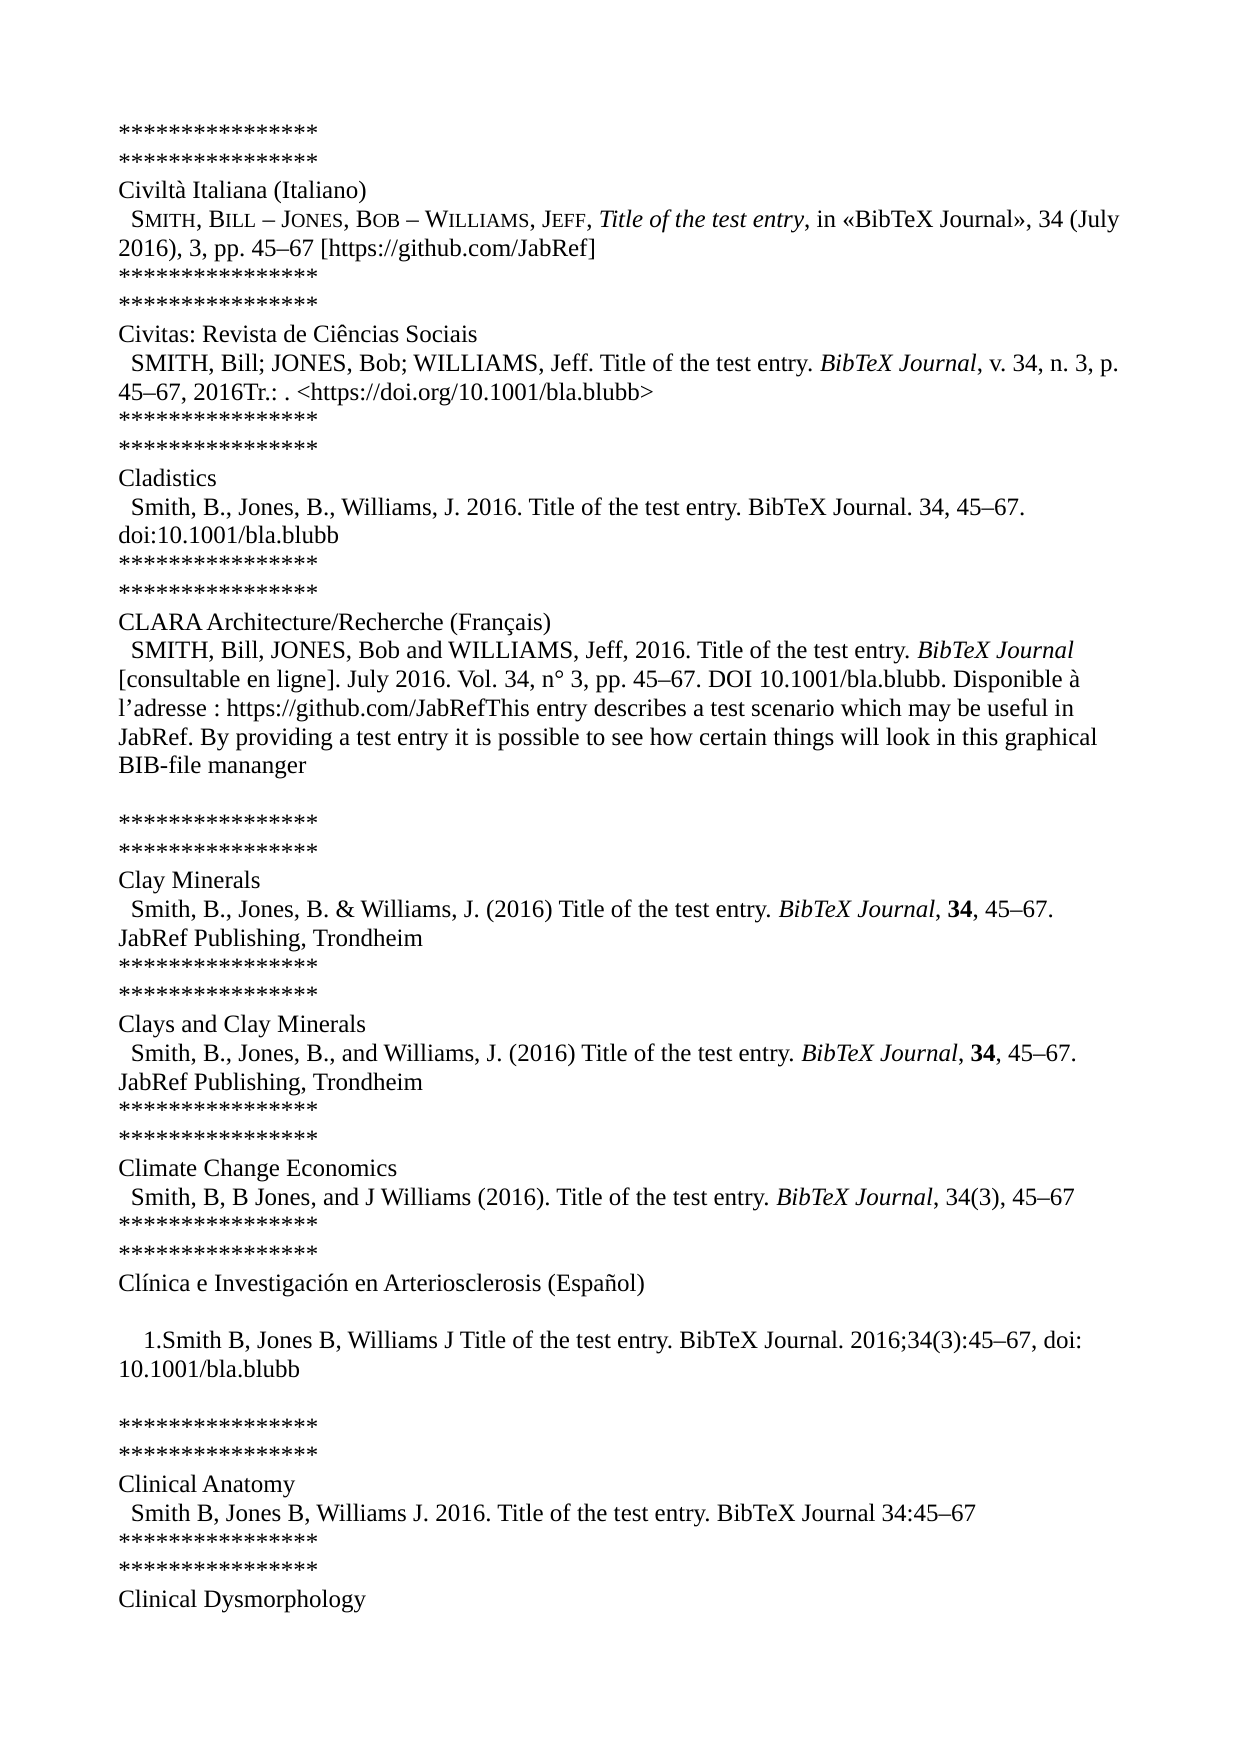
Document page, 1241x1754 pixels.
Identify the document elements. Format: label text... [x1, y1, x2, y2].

text **************** **************** Cladistics Smith, B., Jones, B., Williams, J. 2016. Title of the test entry. BibTeX Journal. 34, 45–67. doi:10.1001/bla.blubb **************** **************** CLARA Architecture/Recherche (Français) SMITH, Bill, JONES, Bob and WILLIAMS, Jeff, 2016. Title of the test entry. BibTeX Journal [consultable en ligne]. July 2016. Vol. 34, n° 3, pp. 45–67. DOI 10.1001/bla.blubb. Disponible à l’adresse : https://github.com/JabRefThis entry describes a test scenario which may be useful in JabRef. By providing a test entry it is possible to see how certain things will look in this graphical BIB-file mananger [118, 406, 1122, 779]
text **************** **************** Clinical Anatomy Smith B, Jones B, Williams J. 2016. Title of the test entry. BibTeX Journal 34:45–67 [118, 1383, 1122, 1527]
text **************** **************** Civitas: Revista de Ciências Sociais SMITH, Bill; JONES, Bob; WILLIAMS, Jeff. Title of the test entry. BibTeX Journal, v. 34, n. 3, p. 45–67, 2016Tr.: . <https://doi.org/10.1001/bla.blubb> [118, 262, 1122, 406]
text **************** **************** Clays and Clay Minerals Smith, B., Jones, B., and Williams, J. (2016) Title of the test entry. BibTeX Journal, 34, 45–67. JabRef Publishing, Trondheim [118, 952, 1122, 1096]
text **************** **************** Climate Change Economics Smith, B, B Jones, and J Williams (2016). Title of the test entry. BibTeX Journal, 34(3), 45–67 [118, 1096, 1122, 1211]
text **************** **************** Clay Minerals Smith, B., Jones, B. & Williams, J. (2016) Title of the test entry. BibTeX Journal, 34, 45–67. JabRef Publishing, Trondheim [118, 779, 1122, 952]
text **************** **************** Clínica e Investigación en Arteriosclerosis (Español) 1.Smith B, Jones B, Williams J Title of the test entry. BibTeX Journal. 2016;34(3):45–67, doi: 10.1001/bla.blubb [118, 1211, 1122, 1383]
text **************** **************** Civiltà Italiana (Italiano) Smith, Bill – Jones, Bob – Williams, Jeff, Title of the test entry, in «BibTeX Journal», 34 (July 2016), 3, pp. 45–67 [https://github.com/JabRef] [118, 118, 1122, 262]
text **************** **************** Clinical Dysmorphology [118, 1527, 1122, 1613]
